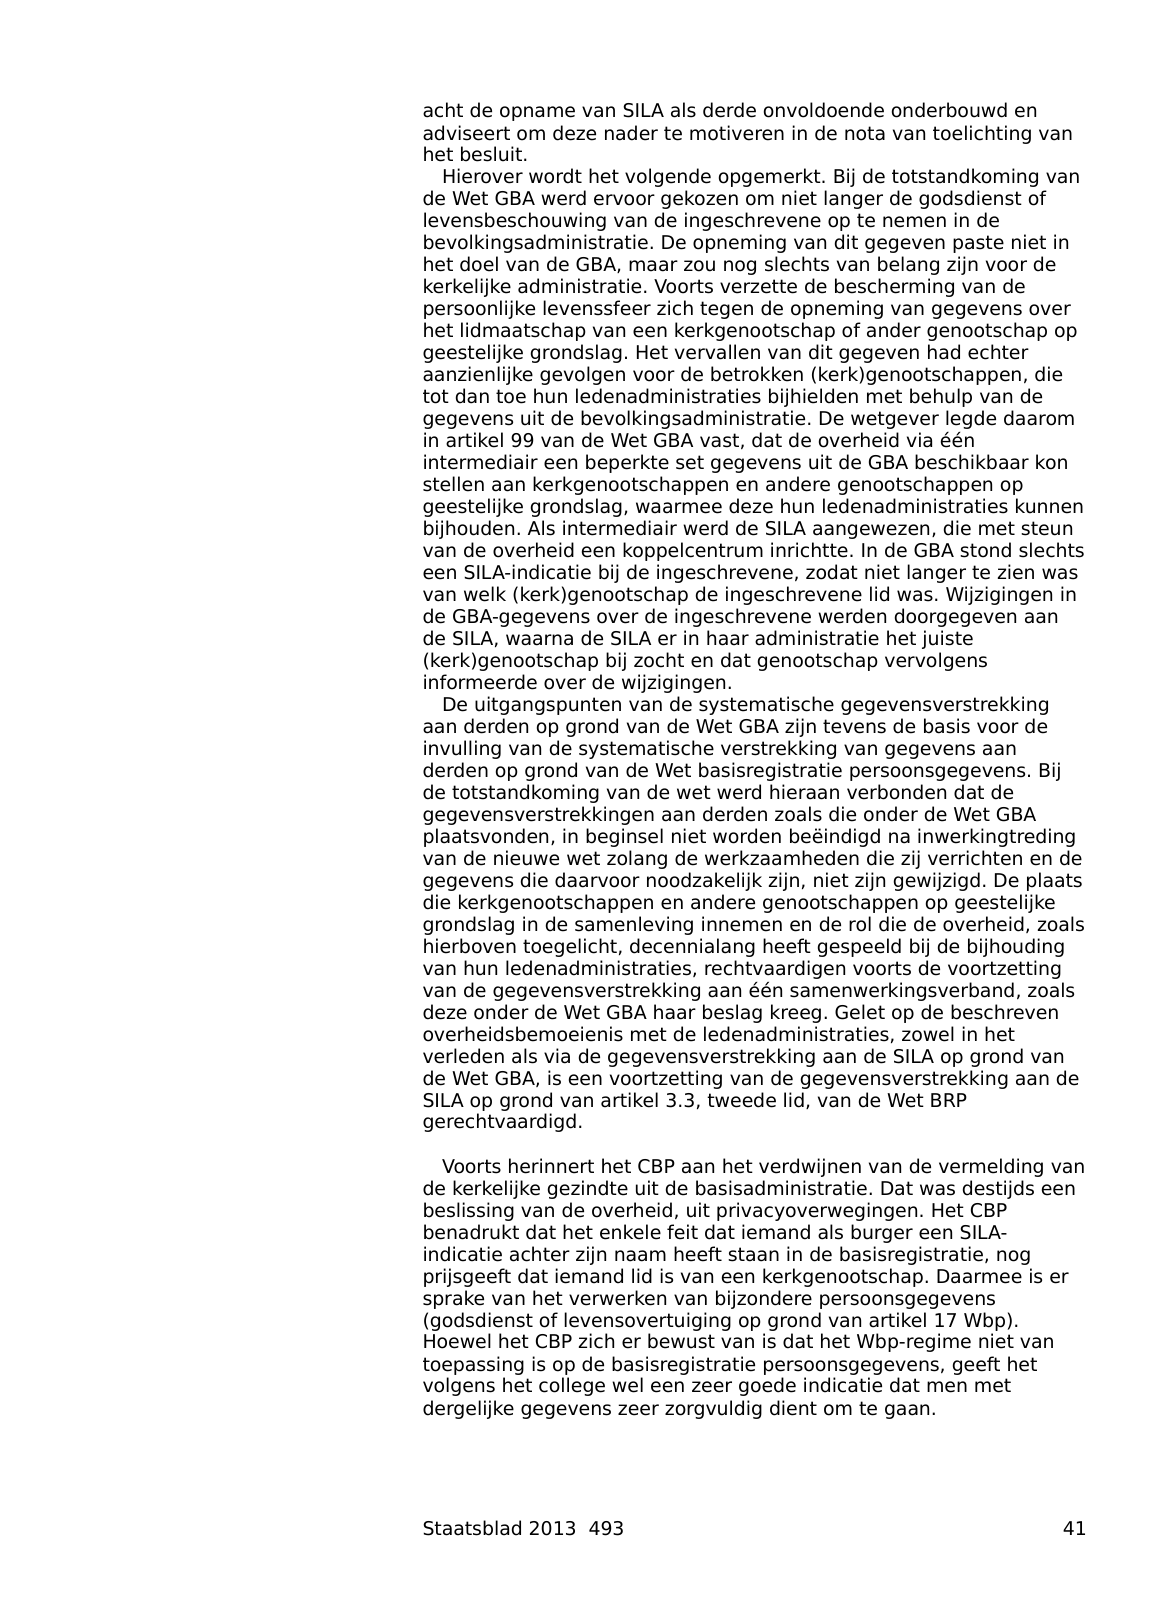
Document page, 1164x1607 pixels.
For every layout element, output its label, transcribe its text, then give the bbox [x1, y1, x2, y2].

text Hierover wordt het volgende opgemerkt. Bij de totstandkoming van de Wet GBA werd ervoor gekozen om niet langer de godsdienst of levensbeschouwing van de ingeschrevene op te nemen in de bevolkingsadministratie. De opneming van dit gegeven paste niet in het doel van de GBA, maar zou nog slechts van belang zijn voor de kerkelijke administratie. Voorts verzette de bescherming van de persoonlijke levenssfeer zich tegen de opneming van gegevens over het lidmaatschap van een kerkgenootschap of ander genootschap op geestelijke grondslag. Het vervallen van dit gegeven had echter aanzienlijke gevolgen voor de betrokken (kerk)genootschappen, die tot dan toe hun ledenadministraties bijhielden met behulp van de gegevens uit de bevolkingsadministratie. De wetgever legde daarom in artikel 99 van de Wet GBA vast, dat de overheid via één intermediair een beperkte set gegevens uit de GBA beschikbaar kon stellen aan kerkgenootschappen en andere genootschappen op geestelijke grondslag, waarmee deze hun ledenadministraties kunnen bijhouden. Als intermediair werd de SILA aangewezen, die met steun van de overheid een koppelcentrum inrichtte. In de GBA stond slechts een SILA-indicatie bij de ingeschrevene, zodat niet langer te zien was van welk (kerk)genootschap de ingeschrevene lid was. Wijzigingen in de GBA-gegevens over de ingeschrevene werden doorgegeven aan de SILA, waarna de SILA er in haar administratie het juiste (kerk)genootschap bij zocht en dat genootschap vervolgens informeerde over de wijzigingen. [422, 166, 1087, 694]
text Voorts herinnert het CBP aan het verdwijnen van de vermelding van de kerkelijke gezindte uit de basisadministratie. Dat was destijds een beslissing van de overheid, uit privacyoverwegingen. Het CBP benadrukt dat het enkele feit dat iemand als burger een SILA-indicatie achter zijn naam heeft staan in de basisregistratie, nog prijsgeeft dat iemand lid is van een kerkgenootschap. Daarmee is er sprake van het verwerken van bijzondere persoonsgegevens (godsdienst of levensovertuiging op grond van artikel 17 Wbp). Hoewel het CBP zich er bewust van is dat het Wbp-regime niet van toepassing is op de basisregistratie persoonsgegevens, geeft het volgens het college wel een zeer goede indicatie dat men met dergelijke gegevens zeer zorgvuldig dient om te gaan. [422, 1156, 1087, 1419]
text acht de opname van SILA als derde onvoldoende onderbouwd en adviseert om deze nader te motiveren in de nota van toelichting van het besluit. [422, 100, 1087, 166]
text De uitgangspunten van de systematische gegevensverstrekking aan derden op grond van de Wet GBA zijn tevens de basis voor de invulling van de systematische verstrekking van gegevens aan derden op grond van de Wet basisregistratie persoonsgegevens. Bij de totstandkoming van de wet werd hieraan verbonden dat de gegevensverstrekkingen aan derden zoals die onder de Wet GBA plaatsvonden, in beginsel niet worden beëindigd na inwerkingtreding van de nieuwe wet zolang de werkzaamheden die zij verrichten en de gegevens die daarvoor noodzakelijk zijn, niet zijn gewijzigd. De plaats die kerkgenootschappen en andere genootschappen op geestelijke grondslag in de samenleving innemen en de rol die de overheid, zoals hierboven toegelicht, decennialang heeft gespeeld bij de bijhouding van hun ledenadministraties, rechtvaardigen voorts de voortzetting van de gegevensverstrekking aan één samenwerkingsverband, zoals deze onder de Wet GBA haar beslag kreeg. Gelet op de beschreven overheidsbemoeienis met de ledenadministraties, zowel in het verleden als via de gegevensverstrekking aan de SILA op grond van de Wet GBA, is een voortzetting van de gegevensverstrekking aan de SILA op grond van artikel 3.3, tweede lid, van de Wet BRP gerechtvaardigd. [422, 694, 1087, 1133]
